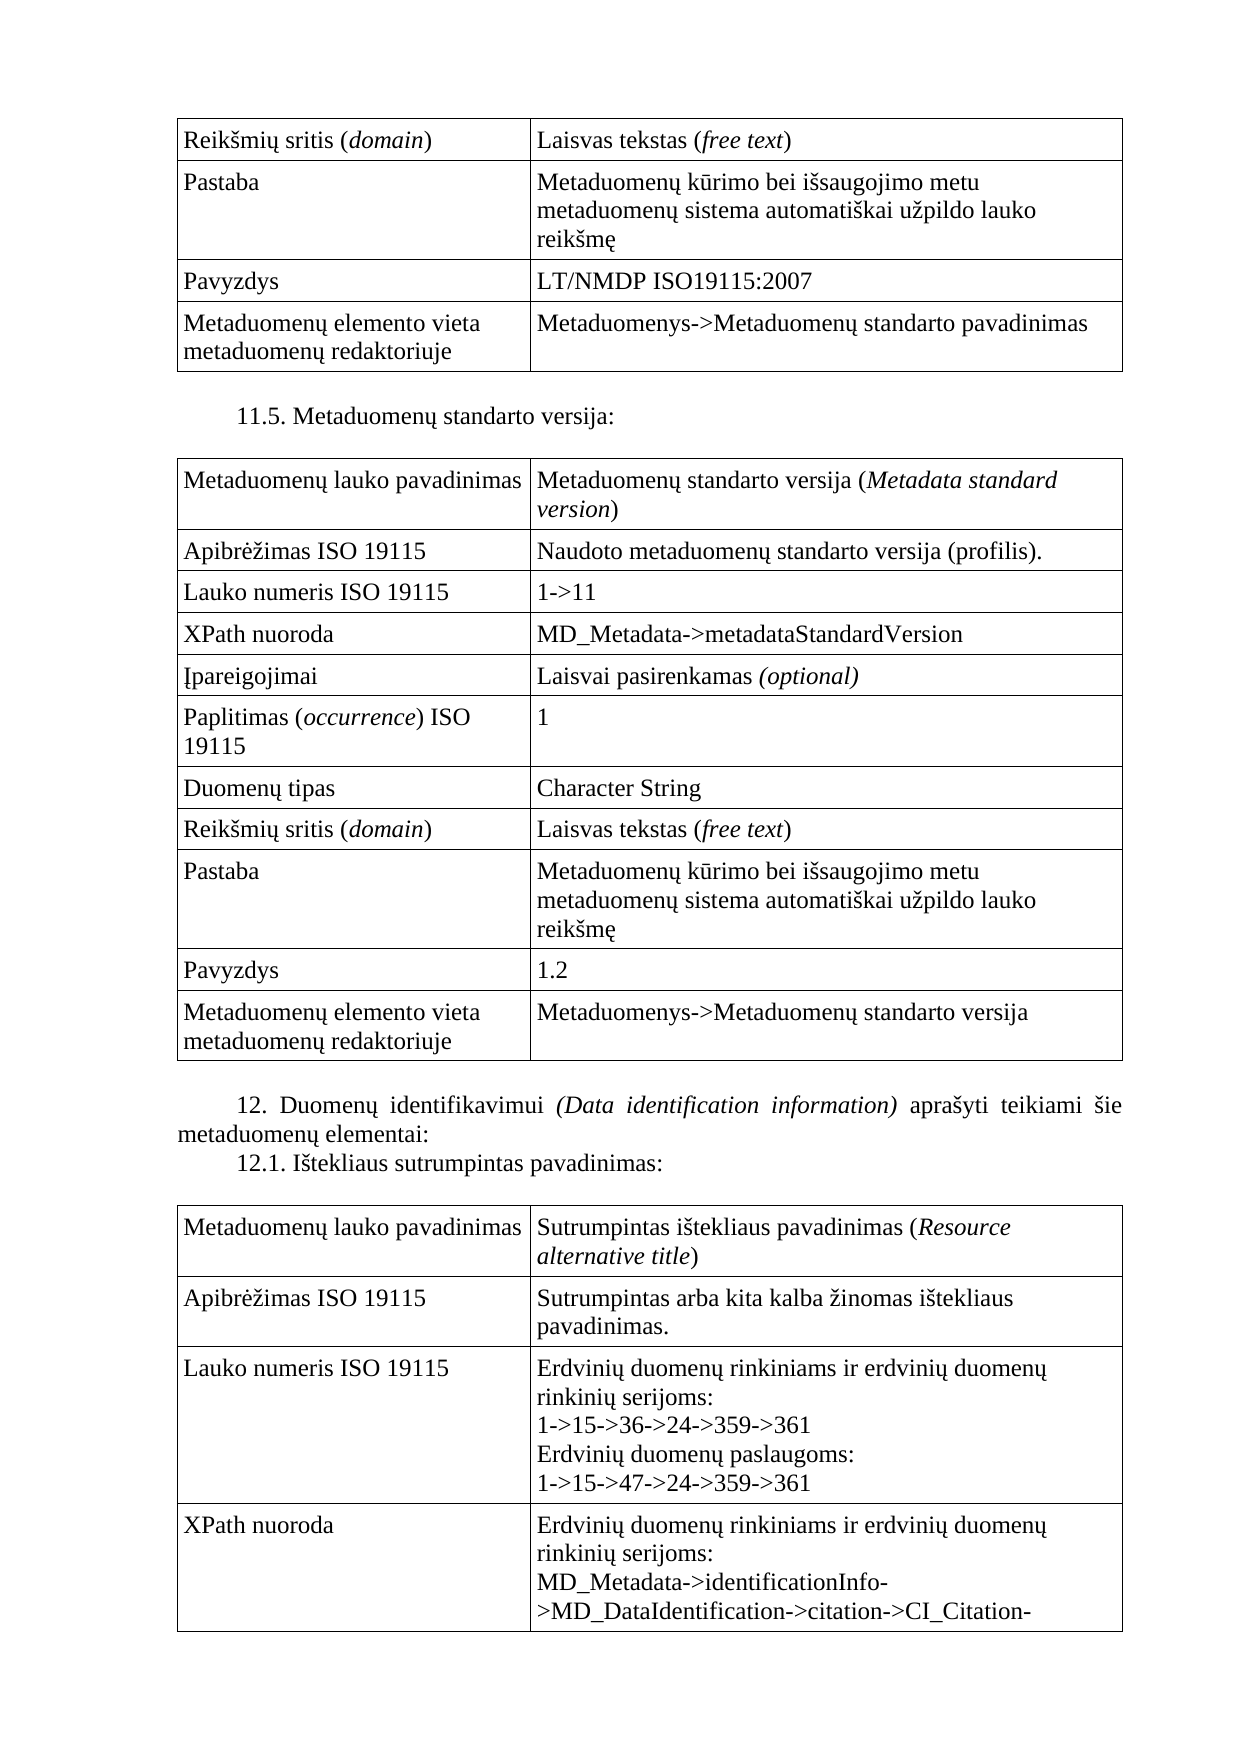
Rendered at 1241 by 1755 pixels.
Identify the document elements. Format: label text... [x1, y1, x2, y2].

table_cell LT/NMDP ISO19115:2007 [531, 260, 1122, 301]
table_cell 1 [531, 696, 1122, 766]
table_cell Reikšmių sritis (domain) [178, 119, 530, 160]
table_cell Pastaba [178, 850, 530, 948]
table_header Metaduomenų lauko pavadinimas [178, 1206, 530, 1276]
table_cell XPath nuoroda [178, 1504, 530, 1631]
table_cell Metaduomenų elemento vieta metaduomenų redaktoriuje [178, 302, 530, 371]
table_cell Laisvai pasirenkamas (optional) [531, 655, 1122, 695]
table_cell Apibrėžimas ISO 19115 [178, 530, 530, 570]
table_cell Metaduomenų kūrimo bei išsaugojimo metu metaduomenų sistema automatiškai užpildo lauko reikšmę [531, 161, 1122, 259]
table_cell Metaduomenys->Metaduomenų standarto pavadinimas [531, 302, 1122, 371]
text 12. Duomenų identifikavimui (Data identification information) aprašyti teikiami šie metaduomenų elementai: [177, 1090, 1122, 1148]
text 11.5. Metaduomenų standarto versija: [177, 401, 1122, 429]
table_cell Reikšmių sritis (domain) [178, 809, 530, 849]
table_cell Sutrumpintas arba kita kalba žinomas ištekliaus pavadinimas. [531, 1277, 1122, 1346]
table_cell Paplitimas (occurrence) ISO 19115 [178, 696, 530, 766]
table_header Metaduomenų lauko pavadinimas [178, 459, 530, 529]
table_header Sutrumpintas ištekliaus pavadinimas (Resource alternative title) [531, 1206, 1122, 1276]
table_cell MD_Metadata->metadataStandardVersion [531, 613, 1122, 654]
table_cell Pavyzdys [178, 949, 530, 990]
table_cell XPath nuoroda [178, 613, 530, 654]
text 12.1. Ištekliaus sutrumpintas pavadinimas: [177, 1148, 1122, 1176]
table_cell Character String [531, 767, 1122, 807]
table_cell Duomenų tipas [178, 767, 530, 807]
table_cell Pastaba [178, 161, 530, 259]
table_cell Lauko numeris ISO 19115 [178, 571, 530, 612]
table_cell Metaduomenų elemento vieta metaduomenų redaktoriuje [178, 991, 530, 1060]
table_cell Naudoto metaduomenų standarto versija (profilis). [531, 530, 1122, 570]
table_cell Pavyzdys [178, 260, 530, 301]
table_cell Laisvas tekstas (free text) [531, 809, 1122, 849]
table_cell Laisvas tekstas (free text) [531, 119, 1122, 160]
table_cell Metaduomenų kūrimo bei išsaugojimo metu metaduomenų sistema automatiškai užpildo lauko reikšmę [531, 850, 1122, 948]
table_cell 1.2 [531, 949, 1122, 990]
table_cell Erdvinių duomenų rinkiniams ir erdvinių duomenų rinkinių serijoms: MD_Metadata->identificationInfo->MD_DataIdentification->citation->CI_Citation- [531, 1504, 1122, 1631]
table_cell Lauko numeris ISO 19115 [178, 1347, 530, 1503]
table_cell Įpareigojimai [178, 655, 530, 695]
table_cell Apibrėžimas ISO 19115 [178, 1277, 530, 1346]
table_cell Metaduomenys->Metaduomenų standarto versija [531, 991, 1122, 1060]
table_cell 1->11 [531, 571, 1122, 612]
table_header Metaduomenų standarto versija (Metadata standard version) [531, 459, 1122, 529]
table_cell Erdvinių duomenų rinkiniams ir erdvinių duomenų rinkinių serijoms: 1->15->36->24->359->361 Erdvinių duomenų paslaugoms: 1->15->47->24->359->361 [531, 1347, 1122, 1503]
